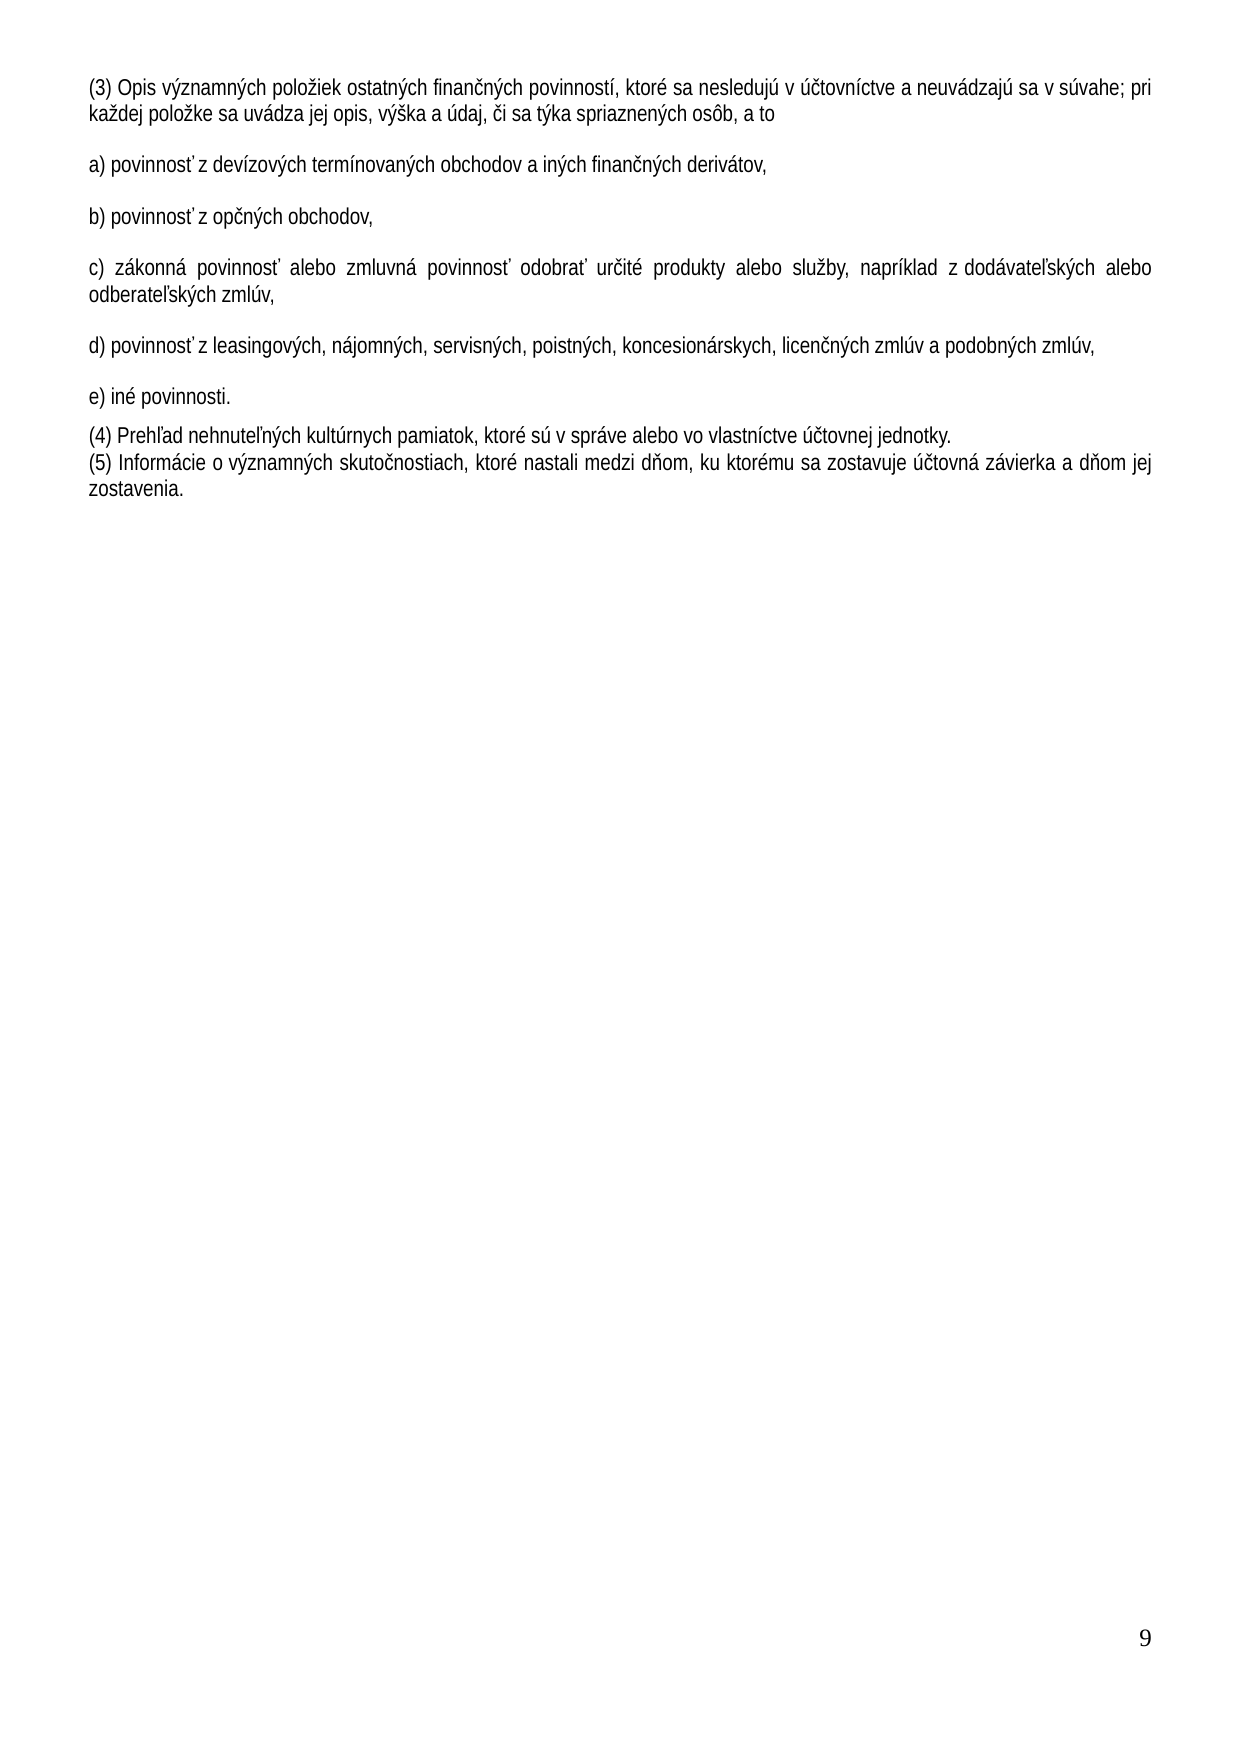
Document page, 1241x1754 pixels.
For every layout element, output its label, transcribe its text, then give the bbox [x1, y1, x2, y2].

text d) povinnosť z leasingových, nájomných, servisných, poistných, koncesionárskych, licenčných zmlúv a podobných zmlúv, [89, 332, 1152, 358]
text e) iné povinnosti. [89, 383, 1152, 409]
text a) povinnosť z devízových termínovaných obchodov a iných finančných derivátov, [89, 151, 1152, 178]
text (3) Opis významných položiek ostatných finančných povinností, ktoré sa nesledujú v účtovníctve a neuvádzajú sa v súvahe; pri každej položke sa uvádza jej opis, výška a údaj, či sa týka spriaznených osôb, a to [89, 74, 1152, 126]
text c) zákonná povinnosť alebo zmluvná povinnosť odobrať určité produkty alebo služby, napríklad z dodávateľských alebo odberateľských zmlúv, [89, 254, 1152, 307]
text (4) Prehľad nehnuteľných kultúrnych pamiatok, ktoré sú v správe alebo vo vlastníctve účtovnej jednotky. [89, 422, 1152, 448]
text b) povinnosť z opčných obchodov, [89, 203, 1152, 229]
text (5) Informácie o významných skutočnostiach, ktoré nastali medzi dňom, ku ktorému sa zostavuje účtovná závierka a dňom jej zostavenia. [89, 448, 1152, 501]
